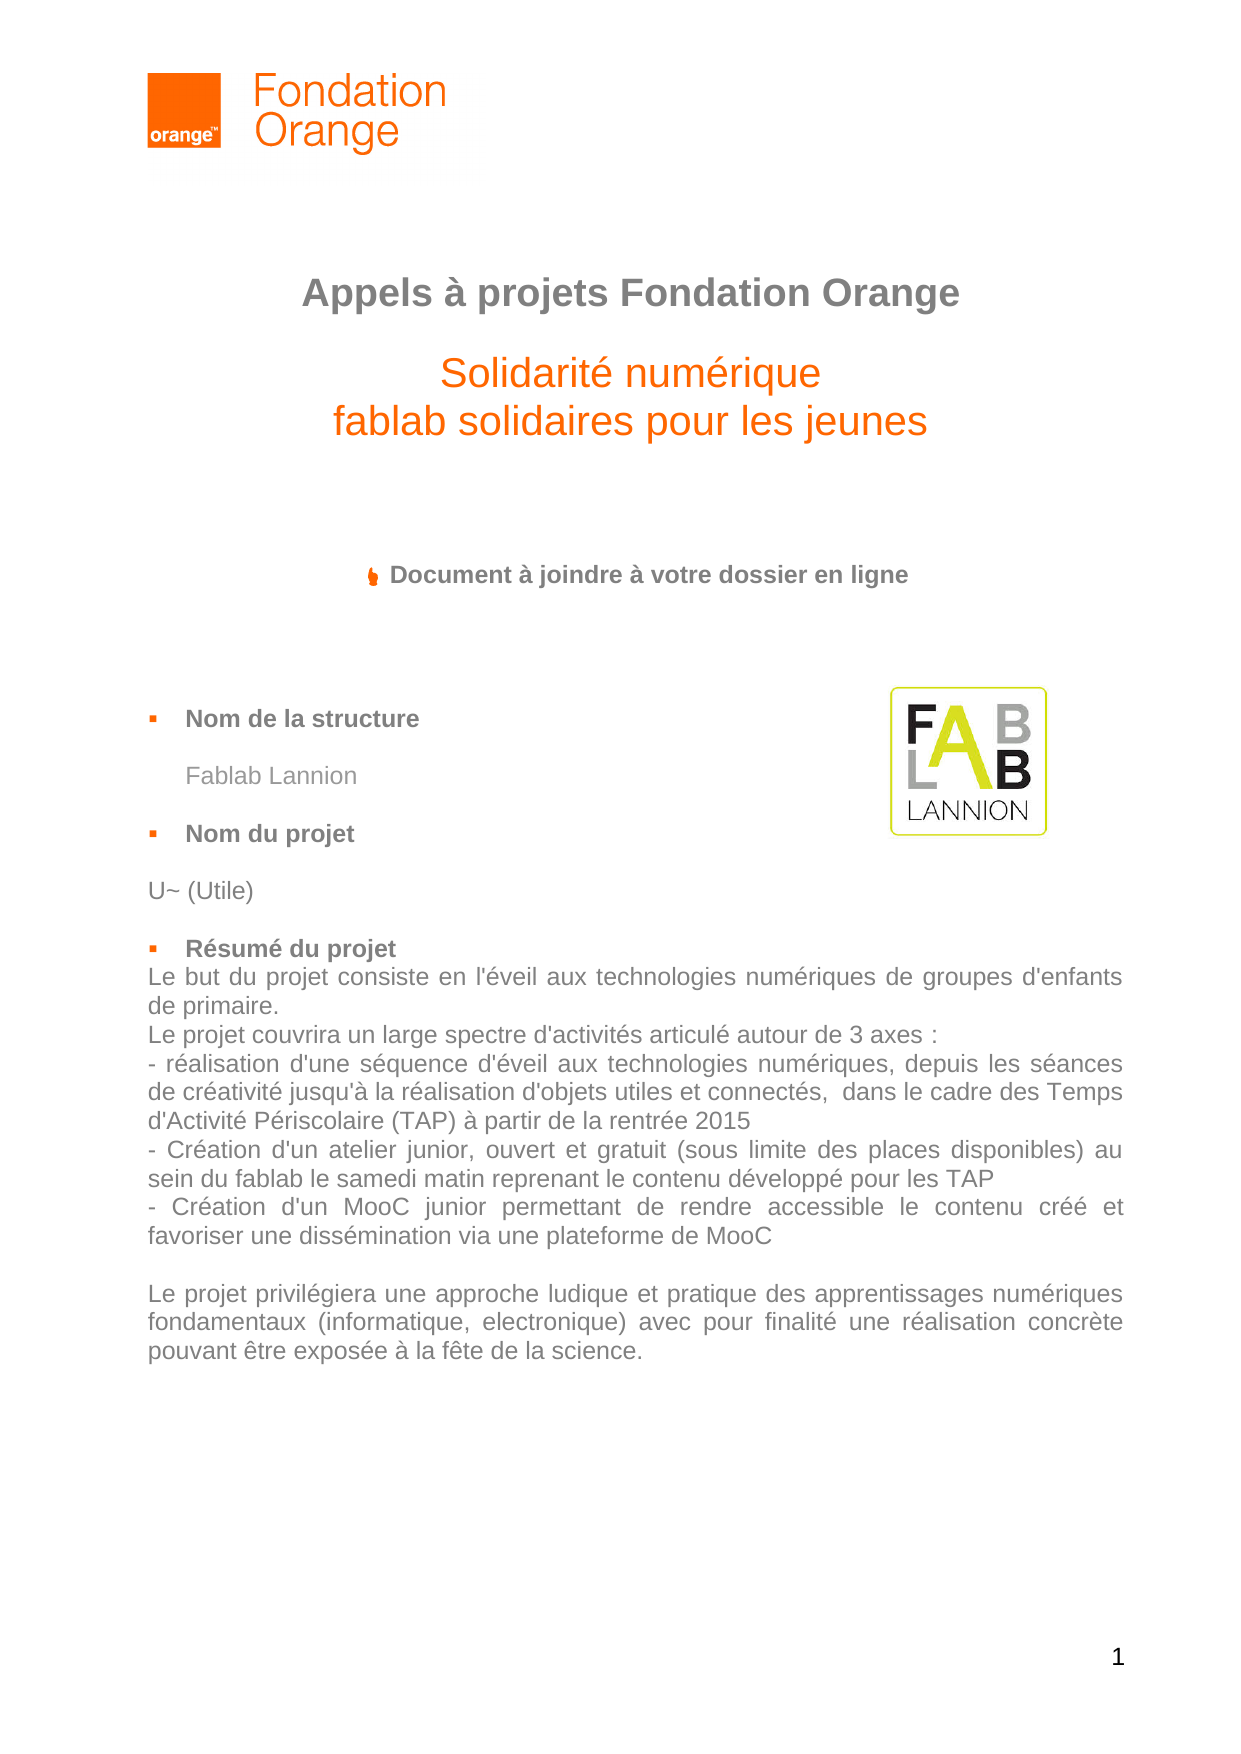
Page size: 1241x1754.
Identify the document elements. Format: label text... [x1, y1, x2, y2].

text Le projet couvrira un large spectre d'activités articulé autour de 3 axes : [148, 1020, 1125, 1049]
text Le but du projet consiste en l'éveil aux technologies numériques de groupes d'enfants de primaire. [148, 962, 1125, 1020]
list [1050, 704, 1125, 732]
list Nom de la structure [148, 704, 887, 732]
text Solidarité numérique [148, 349, 1125, 397]
text fablab solidaires pour les jeunes [148, 397, 1125, 444]
text - Création d'un MooC junior permettant de rendre accessible le contenu créé et favoriser une dissémination via une plateforme de MooC [148, 1192, 1125, 1250]
text - réalisation d'une séquence d'éveil aux technologies numériques, depuis les séances de créativité jusqu'à la réalisation d'objets utiles et connectés, dans le cadre des Temps d'Activité Périscolaire (TAP) à partir de la rentrée 2015 [148, 1049, 1125, 1135]
text [1050, 761, 1125, 790]
list Nom du projet [148, 819, 1125, 847]
text - Création d'un atelier junior, ouvert et gratuit (sous limite des places disponibles) au sein du fablab le samedi matin reprenant le contenu développé pour les TAP [148, 1135, 1125, 1192]
text Fablab Lannion [185, 761, 887, 790]
text  Document à joindre à votre dossier en ligne [148, 560, 1125, 589]
text Le projet privilégiera une approche ludique et pratique des apprentissages numériques fondamentaux (informatique, electronique) avec pour finalité une réalisation concrète pouvant être exposée à la fête de la science. [148, 1279, 1125, 1365]
text Appels à projets Fondation Orange [148, 269, 1125, 315]
list Résumé du projet [148, 934, 1125, 962]
text U~ (Utile) [148, 876, 1125, 905]
